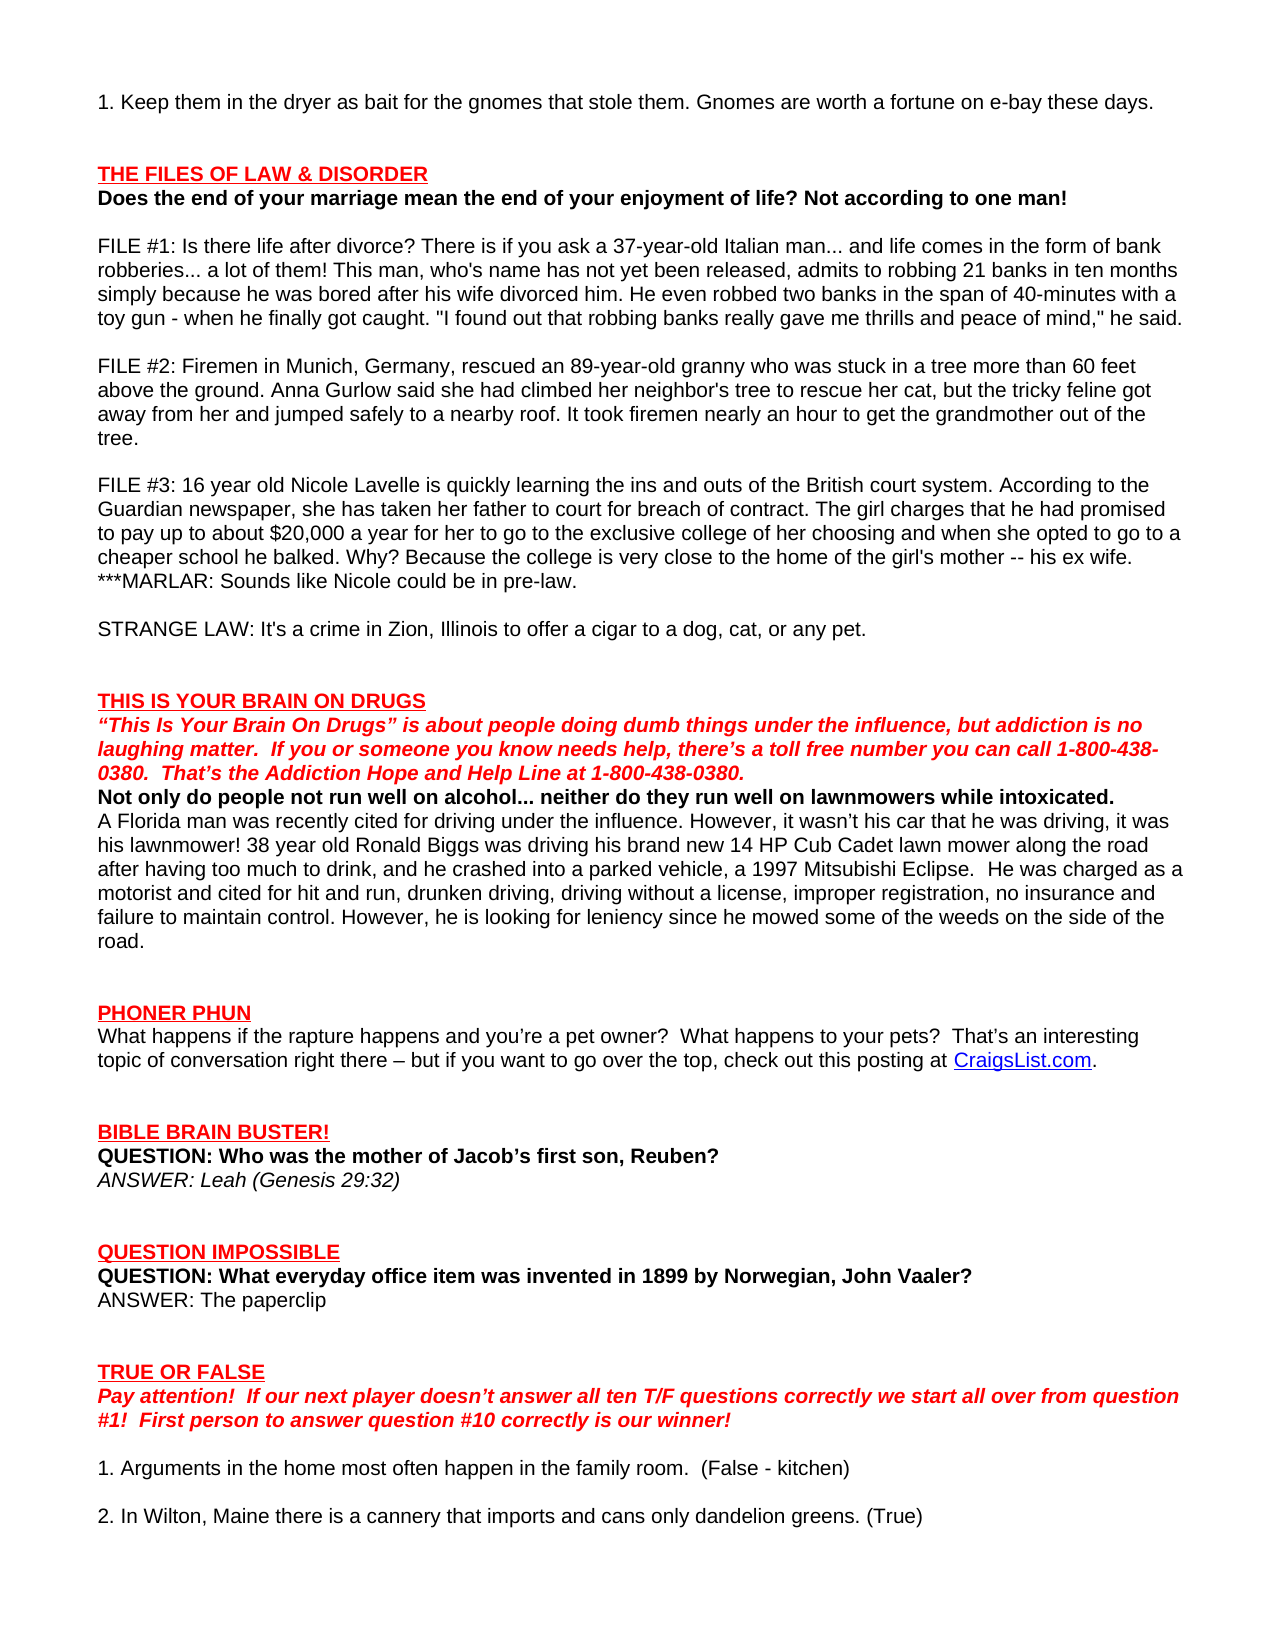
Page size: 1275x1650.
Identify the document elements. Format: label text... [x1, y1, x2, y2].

text FILE #1: Is there life after divorce? There is if you ask a 37-year-old Italian man... and life comes in the form of bank robberies... a lot of them! This man, who's name has not yet been released, admits to robbing 21 banks in ten months simply because he was bored after his wife divorced him. He even robbed two banks in the span of 40-minutes with a toy gun - when he finally got caught. "I found out that robbing banks really gave me thrills and peace of mind," he said. [97, 234, 1185, 329]
text TRUE OR FALSE [97, 1360, 1185, 1384]
text “This Is Your Brain On Drugs” is about people doing dumb things under the influence, but addiction is no laughing matter. If you or someone you know needs help, there’s a toll free number you can call 1-800-438-0380. That’s the Addiction Hope and Help Line at 1-800-438-0380. [97, 713, 1185, 785]
text QUESTION IMPOSSIBLE [97, 1240, 1185, 1264]
text 2. In Wilton, Maine there is a cannery that imports and cans only dandelion greens. (True) [97, 1503, 1185, 1527]
text THE FILES OF LAW & DISORDER [97, 162, 1185, 186]
text Pay attention! If our next player doesn’t answer all ten T/F questions correctly we start all over from question #1! First person to answer question #10 correctly is our winner! [97, 1384, 1185, 1432]
text QUESTION: Who was the mother of Jacob’s first son, Reuben? [97, 1144, 1185, 1168]
text FILE #3: 16 year old Nicole Lavelle is quickly learning the ins and outs of the British court system. According to the Guardian newspaper, she has taken her father to court for breach of contract. The girl charges that he had promised to pay up to about $20,000 a year for her to go to the exclusive college of her choosing and when she opted to go to a cheaper school he balked. Why? Because the college is very close to the home of the girl's mother -- his ex wife. ***MARLAR: Sounds like Nicole could be in pre-law. [97, 473, 1185, 593]
text THIS IS YOUR BRAIN ON DRUGS [97, 689, 1185, 713]
text STRANGE LAW: It's a crime in Zion, Illinois to offer a cigar to a dog, cat, or any pet. [97, 617, 1185, 641]
text ANSWER: The paperclip [97, 1288, 1185, 1312]
text ANSWER: Leah (Genesis 29:32) [97, 1168, 1185, 1192]
text FILE #2: Firemen in Munich, Germany, rescued an 89-year-old granny who was stuck in a tree more than 60 feet above the ground. Anna Gurlow said she had climbed her neighbor's tree to rescue her cat, but the tricky feline got away from her and jumped safely to a nearby roof. It took firemen nearly an hour to get the grandmother out of the tree. [97, 353, 1185, 449]
text 1. Keep them in the dryer as bait for the gnomes that stole them. Gnomes are worth a fortune on e-bay these days. [97, 90, 1185, 114]
text PHONER PHUN [97, 1000, 1185, 1024]
text A Florida man was recently cited for driving under the influence. However, it wasn’t his car that he was driving, it was his lawnmower! 38 year old Ronald Biggs was driving his brand new 14 HP Cub Cadet lawn mower along the road after having too much to drink, and he crashed into a parked vehicle, a 1997 Mitsubishi Eclipse. He was charged as a motorist and cited for hit and run, drunken driving, driving without a license, improper registration, no insurance and failure to maintain control. However, he is looking for leniency since he mowed some of the weeds on the side of the road. [97, 809, 1185, 952]
text BIBLE BRAIN BUSTER! [97, 1120, 1185, 1144]
text What happens if the rapture happens and you’re a pet owner? What happens to your pets? That’s an interesting topic of conversation right there – but if you want to go over the top, check out this posting at CraigsList.com. [97, 1024, 1185, 1072]
text 1. Arguments in the home most often happen in the family room. (False - kitchen) [97, 1456, 1185, 1479]
text QUESTION: What everyday office item was invented in 1899 by Norwegian, John Vaaler? [97, 1264, 1185, 1288]
text Not only do people not run well on alcohol... neither do they run well on lawnmowers while intoxicated. [97, 785, 1185, 809]
text Does the end of your marriage mean the end of your enjoyment of life? Not according to one man! [97, 186, 1185, 210]
